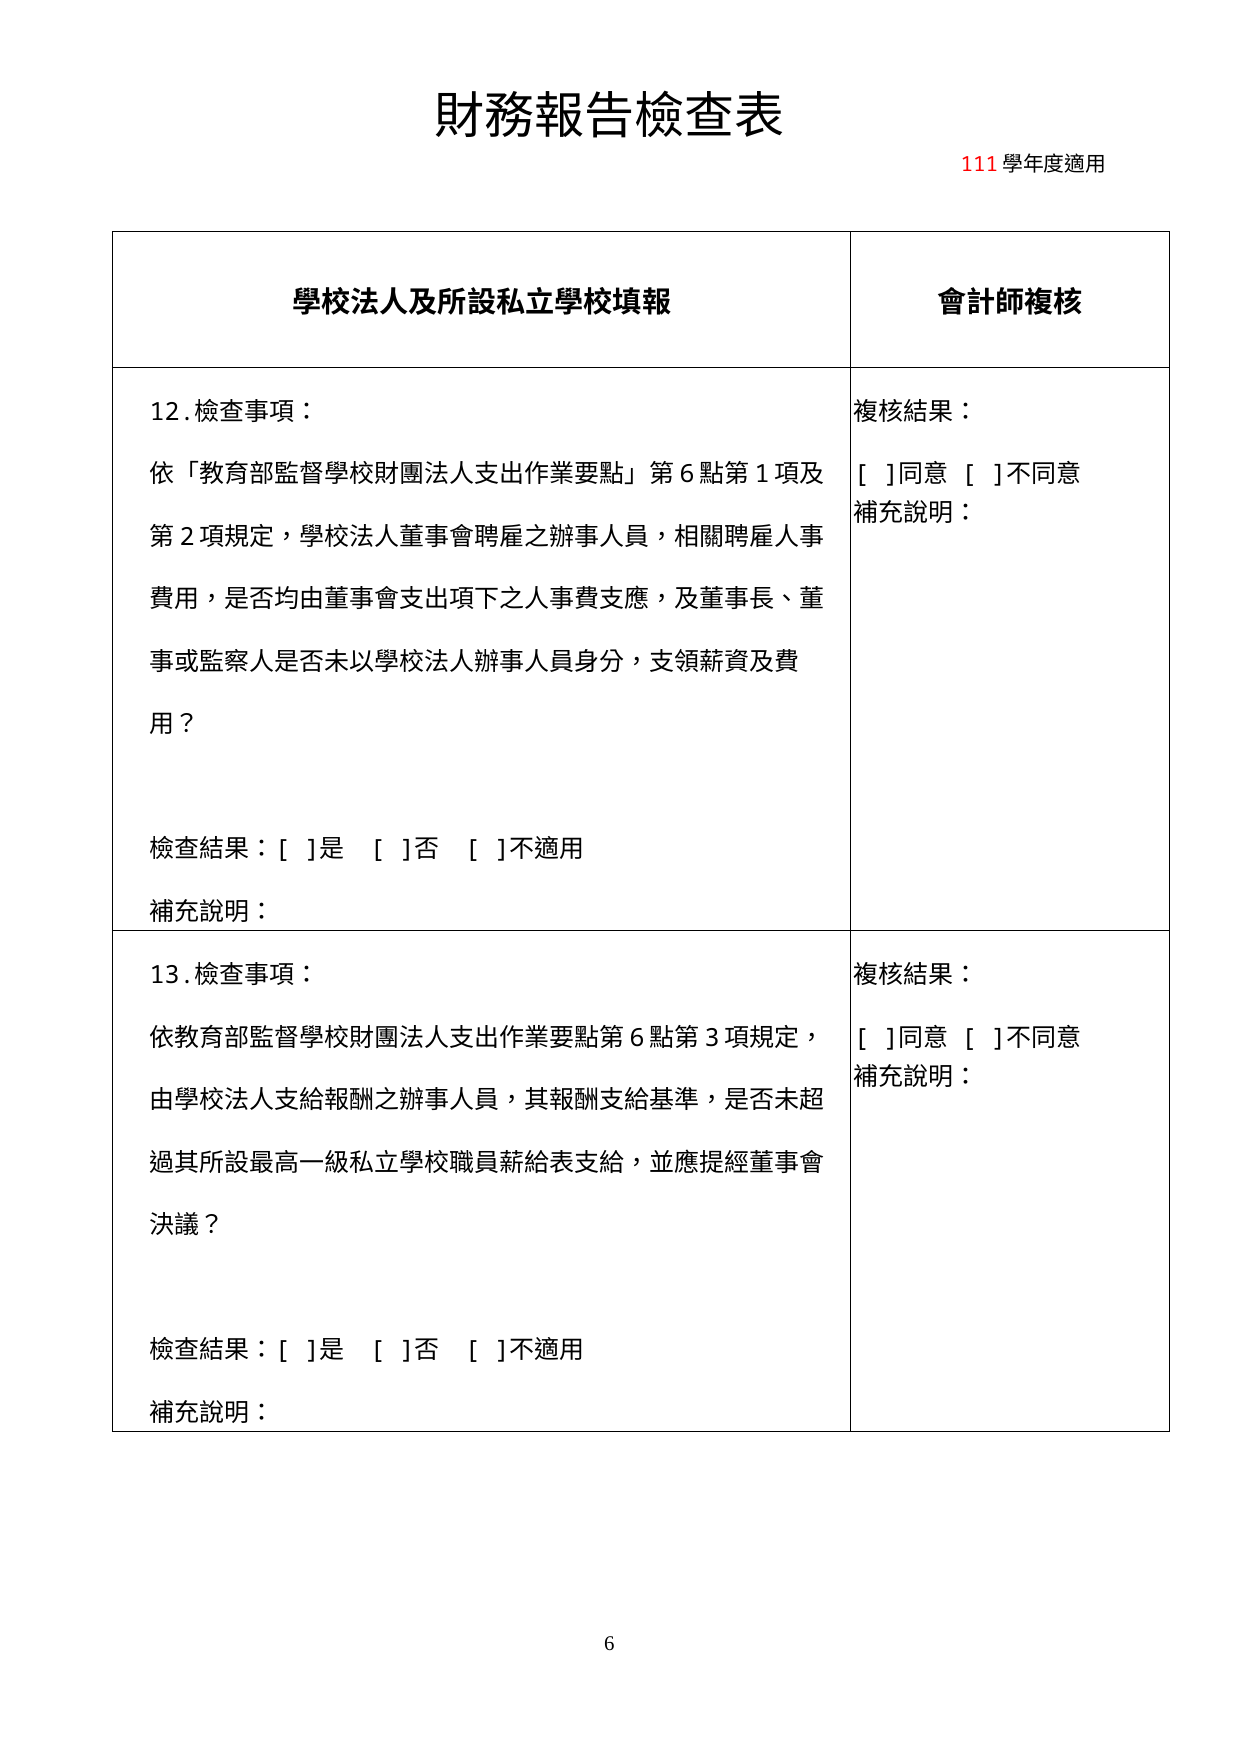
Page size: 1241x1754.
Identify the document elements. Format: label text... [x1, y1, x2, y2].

table_cell 13.檢查事項： 依教育部監督學校財團法人支出作業要點第6點第3項規定，由學校法人支給報酬之辦事人員，其報酬支給基準，是否未超過其所設最高一級私立學校職員薪給表支給，並應提經董事會決議？ 檢查結果：[ ]是 [ ]否 [ ]不適用 補充說明： [113, 931, 850, 1431]
table_header 學校法人及所設私立學校填報 [113, 232, 850, 367]
table_cell 複核結果： [ ]同意 [ ]不同意 補充說明： [851, 931, 1169, 1431]
table_cell 12.檢查事項： 依「教育部監督學校財團法人支出作業要點」第6點第1項及第2項規定，學校法人董事會聘雇之辦事人員，相關聘雇人事費用，是否均由董事會支出項下之人事費支應，及董事長、董事或監察人是否未以學校法人辦事人員身分，支領薪資及費用？ 檢查結果：[ ]是 [ ]否 [ ]不適用 補充說明： [113, 368, 850, 930]
table_header 會計師複核 [851, 232, 1169, 367]
table_cell 複核結果： [ ]同意 [ ]不同意 補充說明： [851, 368, 1169, 930]
